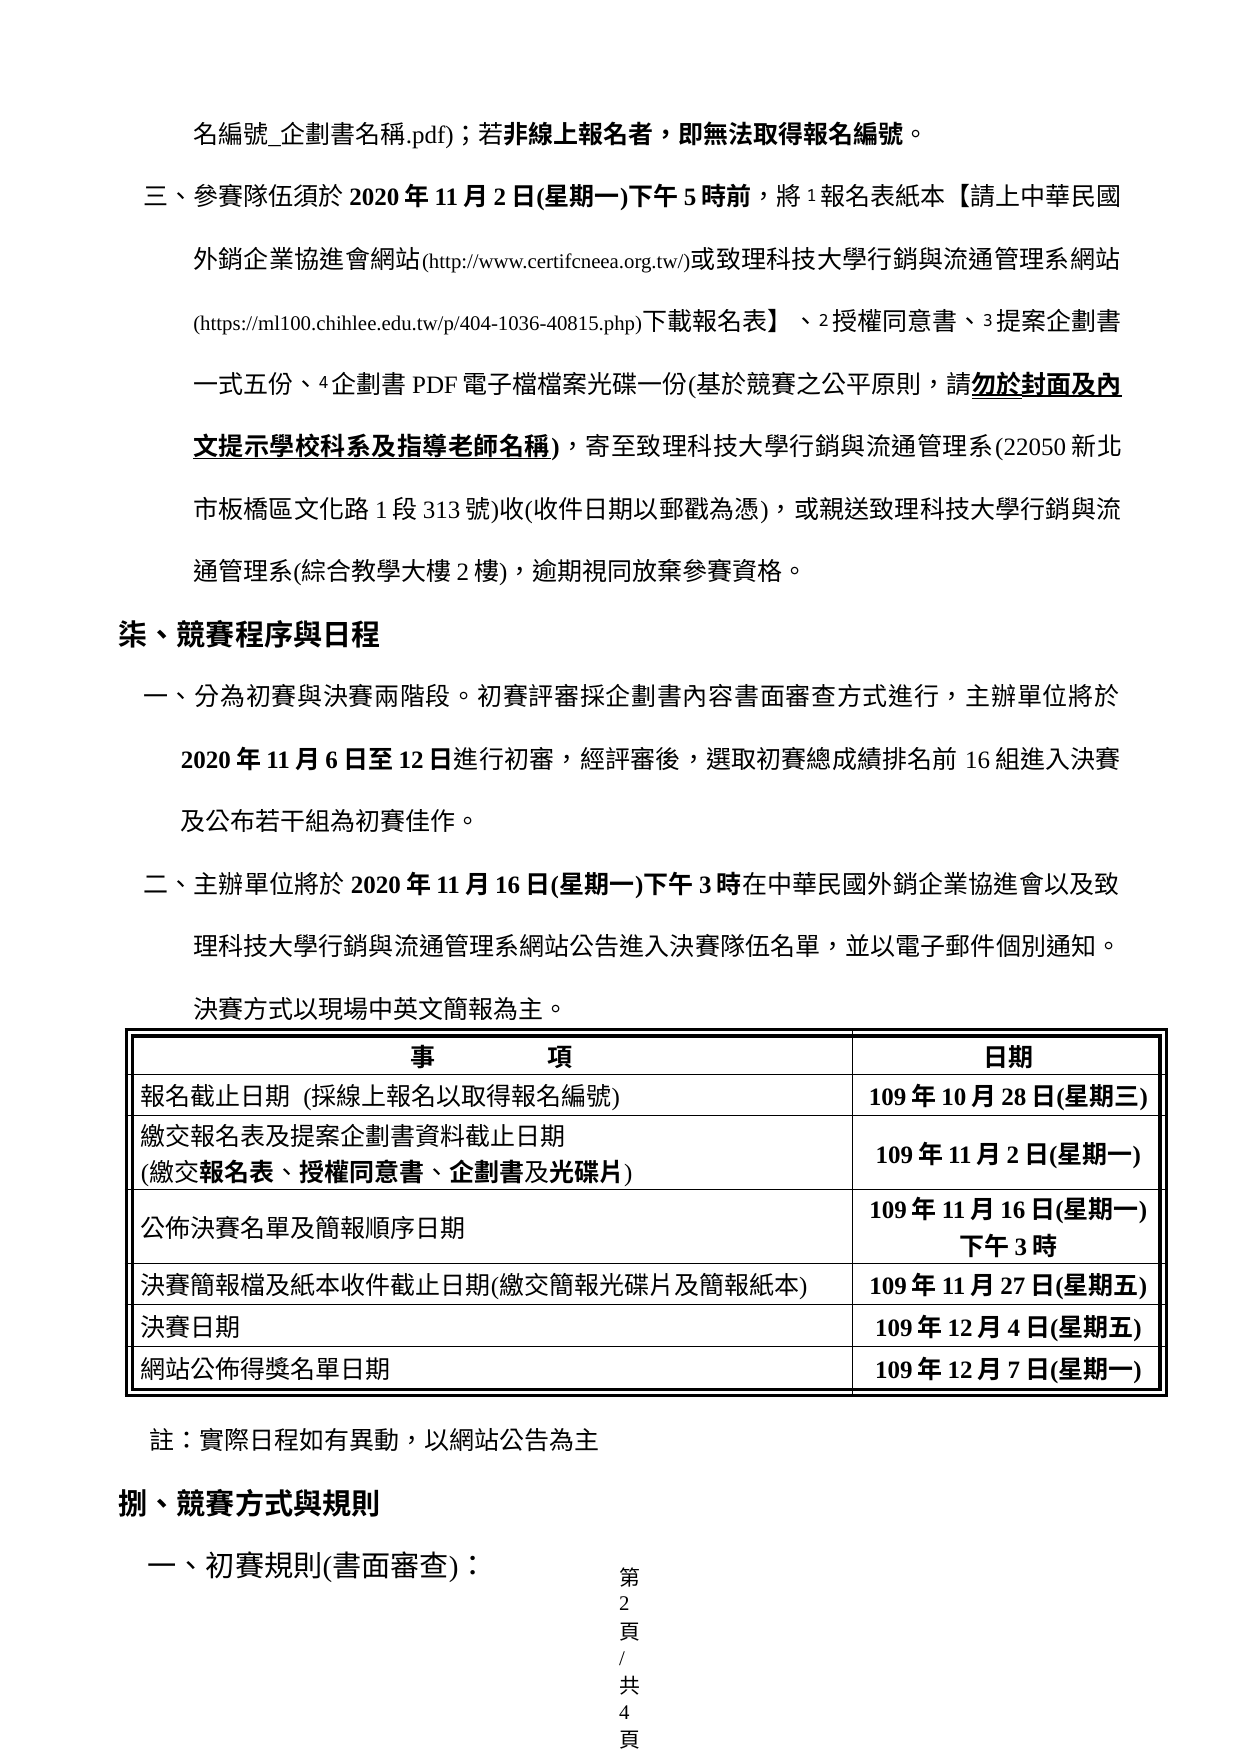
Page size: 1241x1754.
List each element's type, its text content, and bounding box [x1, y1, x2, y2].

table_cell 決賽簡報檔及紙本收件截止日期(繳交簡報光碟片及簡報紙本) [134, 1264, 852, 1304]
text 註：實際日程如有異動，以網站公告為主 [118, 1397, 1122, 1460]
text 捌、競賽方式與規則 [118, 1460, 1122, 1522]
table_cell 109年11月2日(星期一) [853, 1116, 1158, 1189]
text 一、分為初賽與決賽兩階段。初賽評審採企劃書內容書面審查方式進行，主辦單位將於2020年11月6日至12日進行初審，經評審後，選取初賽總成績排名前16組進入決賽及公布若干組為初賽佳作。 [143, 653, 1122, 841]
table_cell 109年11月16日(星期一) 下午3時 [853, 1190, 1158, 1262]
table_cell 報名截止日期 (採線上報名以取得報名編號) [134, 1075, 852, 1115]
table_cell 109年12月4日(星期五) [853, 1305, 1158, 1346]
table_cell 109年10月28日(星期三) [853, 1075, 1158, 1115]
table_header 事 項 [129, 1031, 852, 1074]
text 名編號_企劃書名稱.pdf)；若非線上報名者，即無法取得報名編號。 [143, 91, 1122, 153]
text 一、初賽規則(書面審查)： [118, 1522, 1122, 1585]
table_cell 決賽日期 [134, 1305, 852, 1346]
table_header 日期 [853, 1031, 1163, 1074]
table_cell 109年11月27日(星期五) [853, 1264, 1158, 1304]
text 二、主辦單位將於2020年11月16日(星期一)下午3時在中華民國外銷企業協進會以及致理科技大學行銷與流通管理系網站公告進入決賽隊伍名單，並以電子郵件個別通知。決賽方式以現場中英文簡報為主。 [143, 841, 1122, 1028]
text 柒、競賽程序與日程 [118, 591, 1122, 653]
table_cell 公佈決賽名單及簡報順序日期 [134, 1190, 852, 1262]
table_cell 109年12月7日(星期一) [853, 1347, 1158, 1388]
text 三、參賽隊伍須於2020年11月2日(星期一)下午5時前，將1報名表紙本【請上中華民國外銷企業協進會網站(http://www.certifcneea.org.tw/)或致理科技大學行銷與流通管理系網站(https://ml100.chihlee.edu.tw/p/404-1036-40815.php)下載報名表】、2授權同意書、3提案企劃書一式五份、4企劃書PDF電子檔檔案光碟一份(基於競賽之公平原則，請勿於封面及內文提示學校科系及指導老師名稱)，寄至致理科技大學行銷與流通管理系(22050新北市板橋區文化路1段313號)收(收件日期以郵戳為憑)，或親送致理科技大學行銷與流通管理系(綜合教學大樓2樓)，逾期視同放棄參賽資格。 [143, 153, 1122, 591]
table_cell 網站公佈得獎名單日期 [134, 1347, 852, 1388]
table_cell 繳交報名表及提案企劃書資料截止日期 (繳交報名表、授權同意書、企劃書及光碟片) [134, 1116, 852, 1189]
